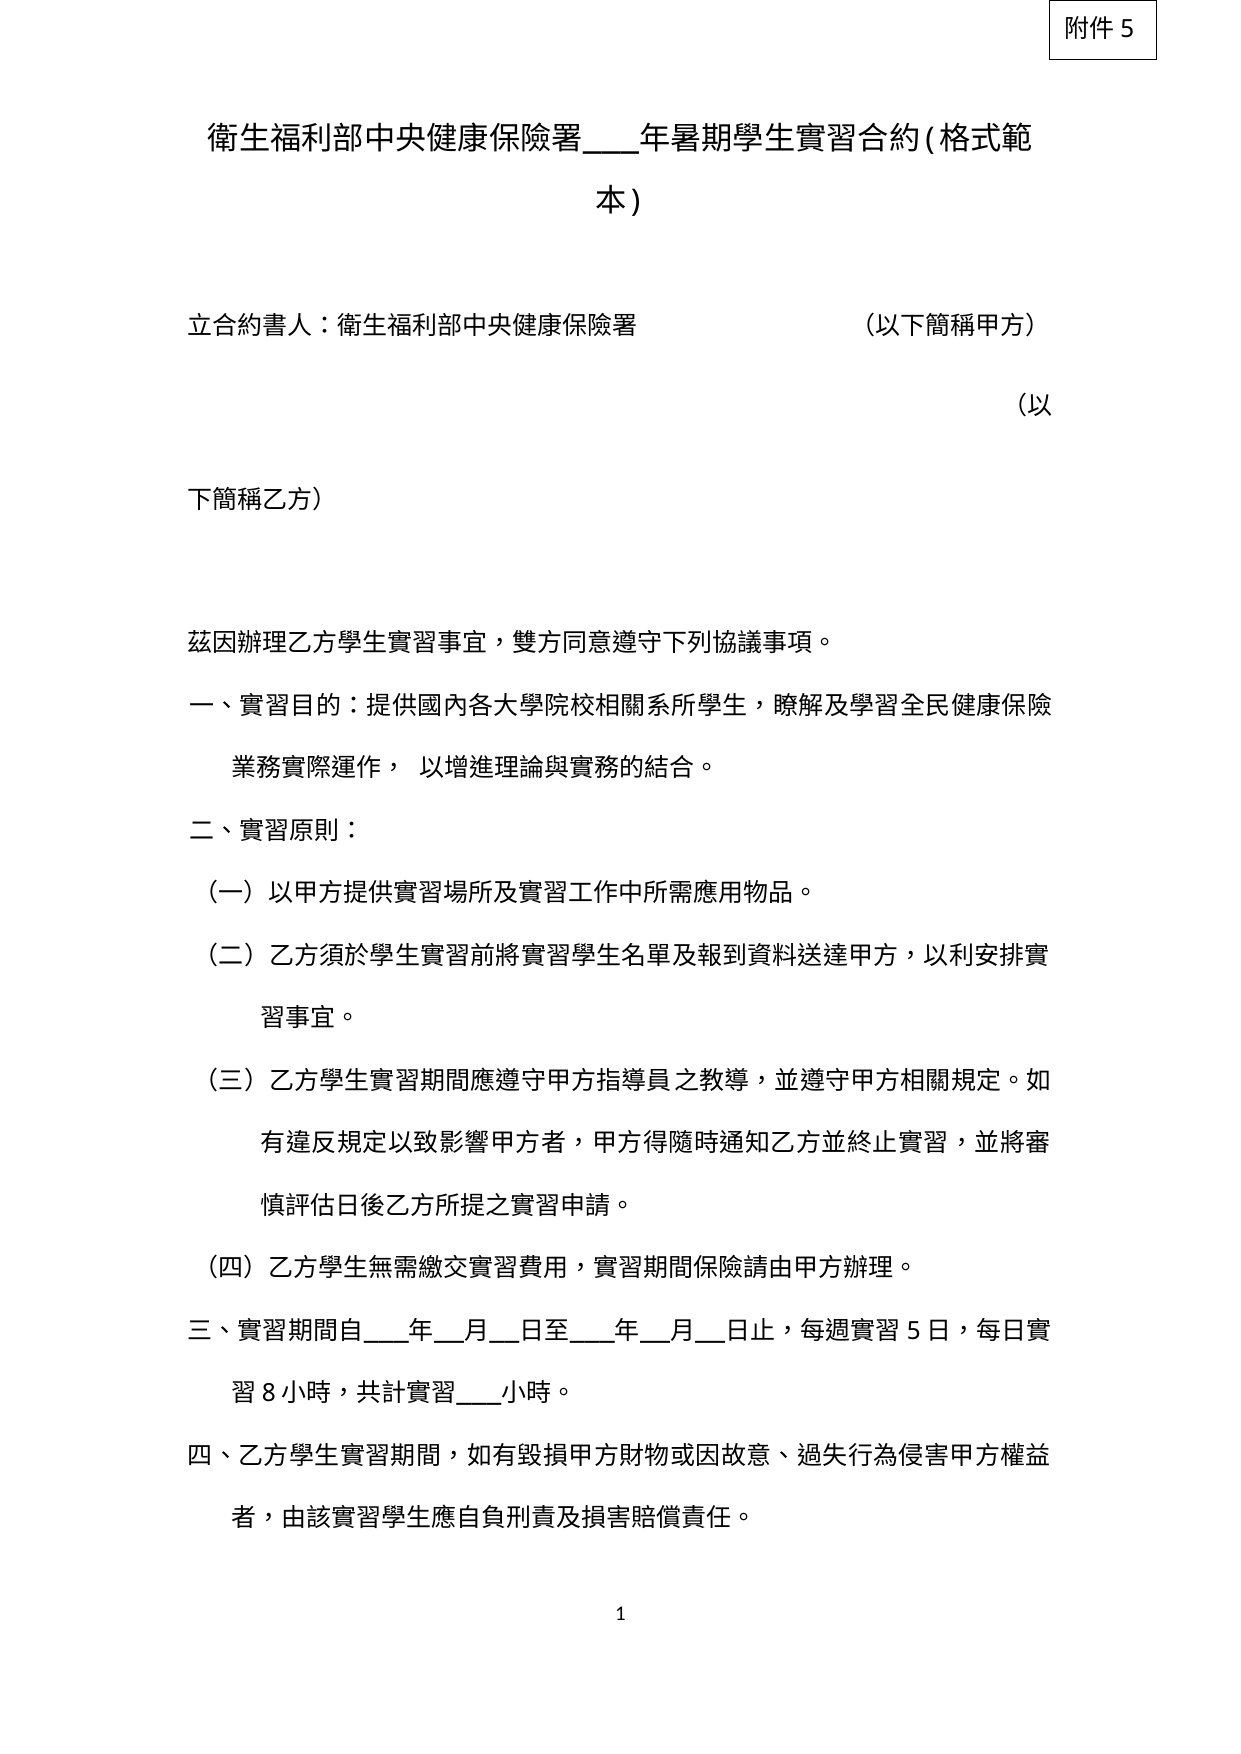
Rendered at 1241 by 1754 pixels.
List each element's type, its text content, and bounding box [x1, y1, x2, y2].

text （三）乙方學生實習期間應遵守甲方指導員之教導，並遵守甲方相關規定。如有違反規定以致影響甲方者，甲方得隨時通知乙方並終止實習，並將審慎評估日後乙方所提之實習申請。 [193, 1037, 1053, 1224]
text [1050, 1, 1156, 59]
text （四）乙方學生無需繳交實習費用，實習期間保險請由甲方辦理。 [193, 1224, 1053, 1287]
text （二）乙方須於學生實習前將實習學生名單及報到資料送達甲方，以利安排實習事宜。 [193, 912, 1053, 1037]
text 四、乙方學生實習期間，如有毀損甲方財物或因故意、過失行為侵害甲方權益者，由該實習學生應自負刑責及損害賠償責任。 [187, 1412, 1053, 1537]
text 茲因辦理乙方學生實習事宜，雙方同意遵守下列協議事項。 [187, 599, 1053, 662]
text 一、實習目的：提供國內各大學院校相關系所學生，瞭解及學習全民健康保險業務實際運作， 以增進理論與實務的結合。 [189, 662, 1053, 787]
text （一）以甲方提供實習場所及實習工作中所需應用物品。 [193, 849, 1053, 912]
text （以下簡稱乙方） [187, 362, 1053, 518]
text 三、實習期間自___年__月__日至___年__月__日止，每週實習5日，每日實習8小時，共計實習___小時。 [187, 1287, 1053, 1412]
text 衛生福利部中央健康保險署___年暑期學生實習合約(格式範本) [187, 94, 1053, 219]
text 二、實習原則： [189, 787, 1053, 849]
text 附件5 [1064, 9, 1141, 45]
text 立合約書人：衛生福利部中央健康保險署 （以下簡稱甲方） [187, 282, 1053, 344]
